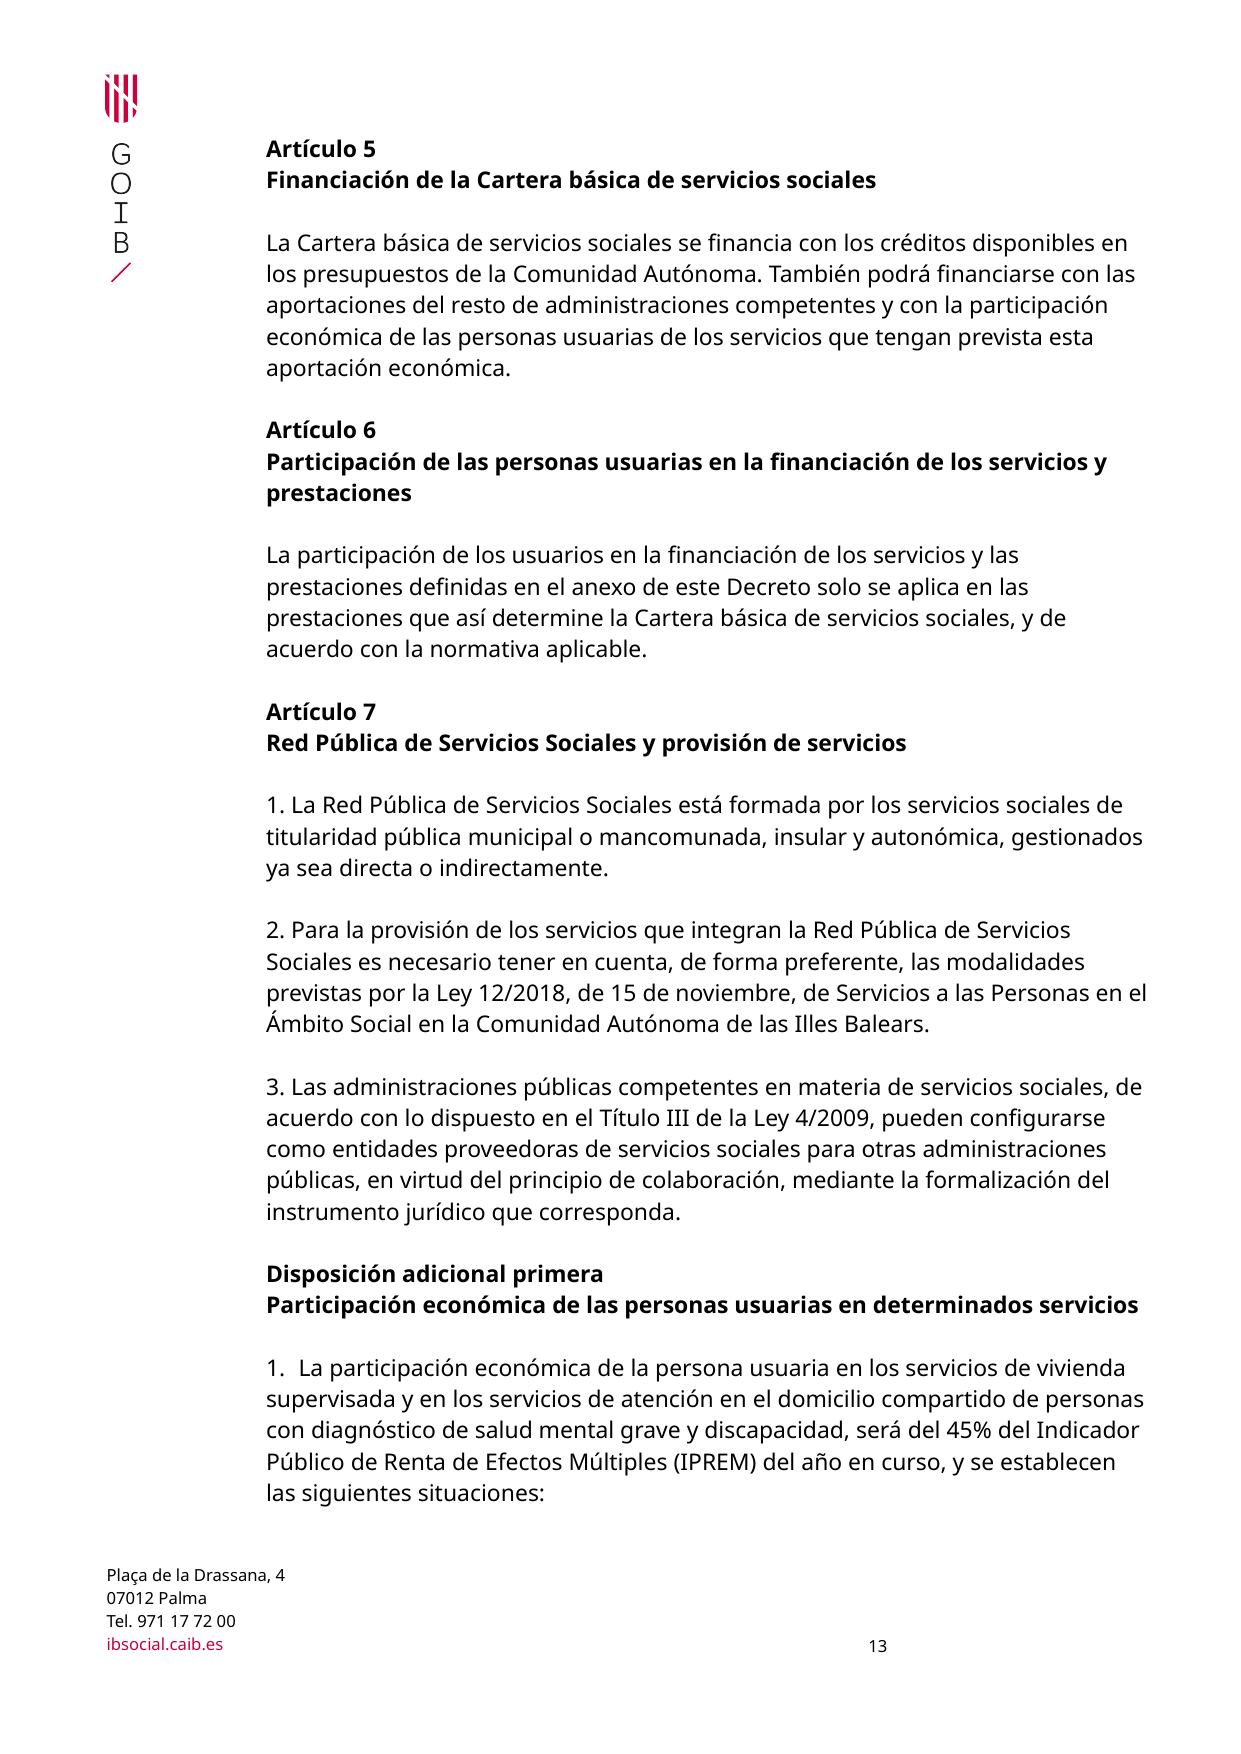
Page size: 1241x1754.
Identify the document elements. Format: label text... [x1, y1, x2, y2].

list Financiación de la Cartera básica de servicios sociales La Cartera básica de servicios sociales se financia con los créditos disponibles en los presupuestos de la Comunidad Autónoma. También podrá financiarse con las aportaciones del resto de administraciones competentes y con la participación económica de las personas usuarias de los servicios que tengan prevista esta aportación económica. Artículo 6 Participación de las personas usuarias en la financiación de los servicios y prestaciones La participación de los usuarios en la financiación de los servicios y las prestaciones definidas en el anexo de este Decreto solo se aplica en las prestaciones que así determine la Cartera básica de servicios sociales, y de acuerdo con la normativa aplicable. Artículo 7 Red Pública de Servicios Sociales y provisión de servicios 1. La Red Pública de Servicios Sociales está formada por los servicios sociales de titularidad pública municipal o mancomunada, insular y autonómica, gestionados ya sea directa o indirectamente. 2. Para la provisión de los servicios que integran la Red Pública de Servicios Sociales es necesario tener en cuenta, de forma preferente, las modalidades previstas por la Ley 12/2018, de 15 de noviembre, de Servicios a las Personas en el Ámbito Social en la Comunidad Autónoma de las Illes Balears. 3. Las administraciones públicas competentes en materia de servicios sociales, de acuerdo con lo dispuesto en el Título III de la Ley 4/2009, pueden configurarse como entidades proveedoras de servicios sociales para otras administraciones públicas, en virtud del principio de colaboración, mediante la formalización del instrumento jurídico que corresponda. Disposición adicional primera Participación económica de las personas usuarias en determinados servicios 1. La participación económica de la persona usuaria en los servicios de vivienda supervisada y en los servicios de atención en el domicilio compartido de personas con diagnóstico de salud mental grave y discapacidad, será del 45% del Indicador Público de Renta de Efectos Múltiples (IPREM) del año en curso, y se establecen las siguientes situaciones: [266, 164, 1152, 1508]
picture [76, 51, 166, 313]
text Artículo 5 [266, 133, 1152, 164]
